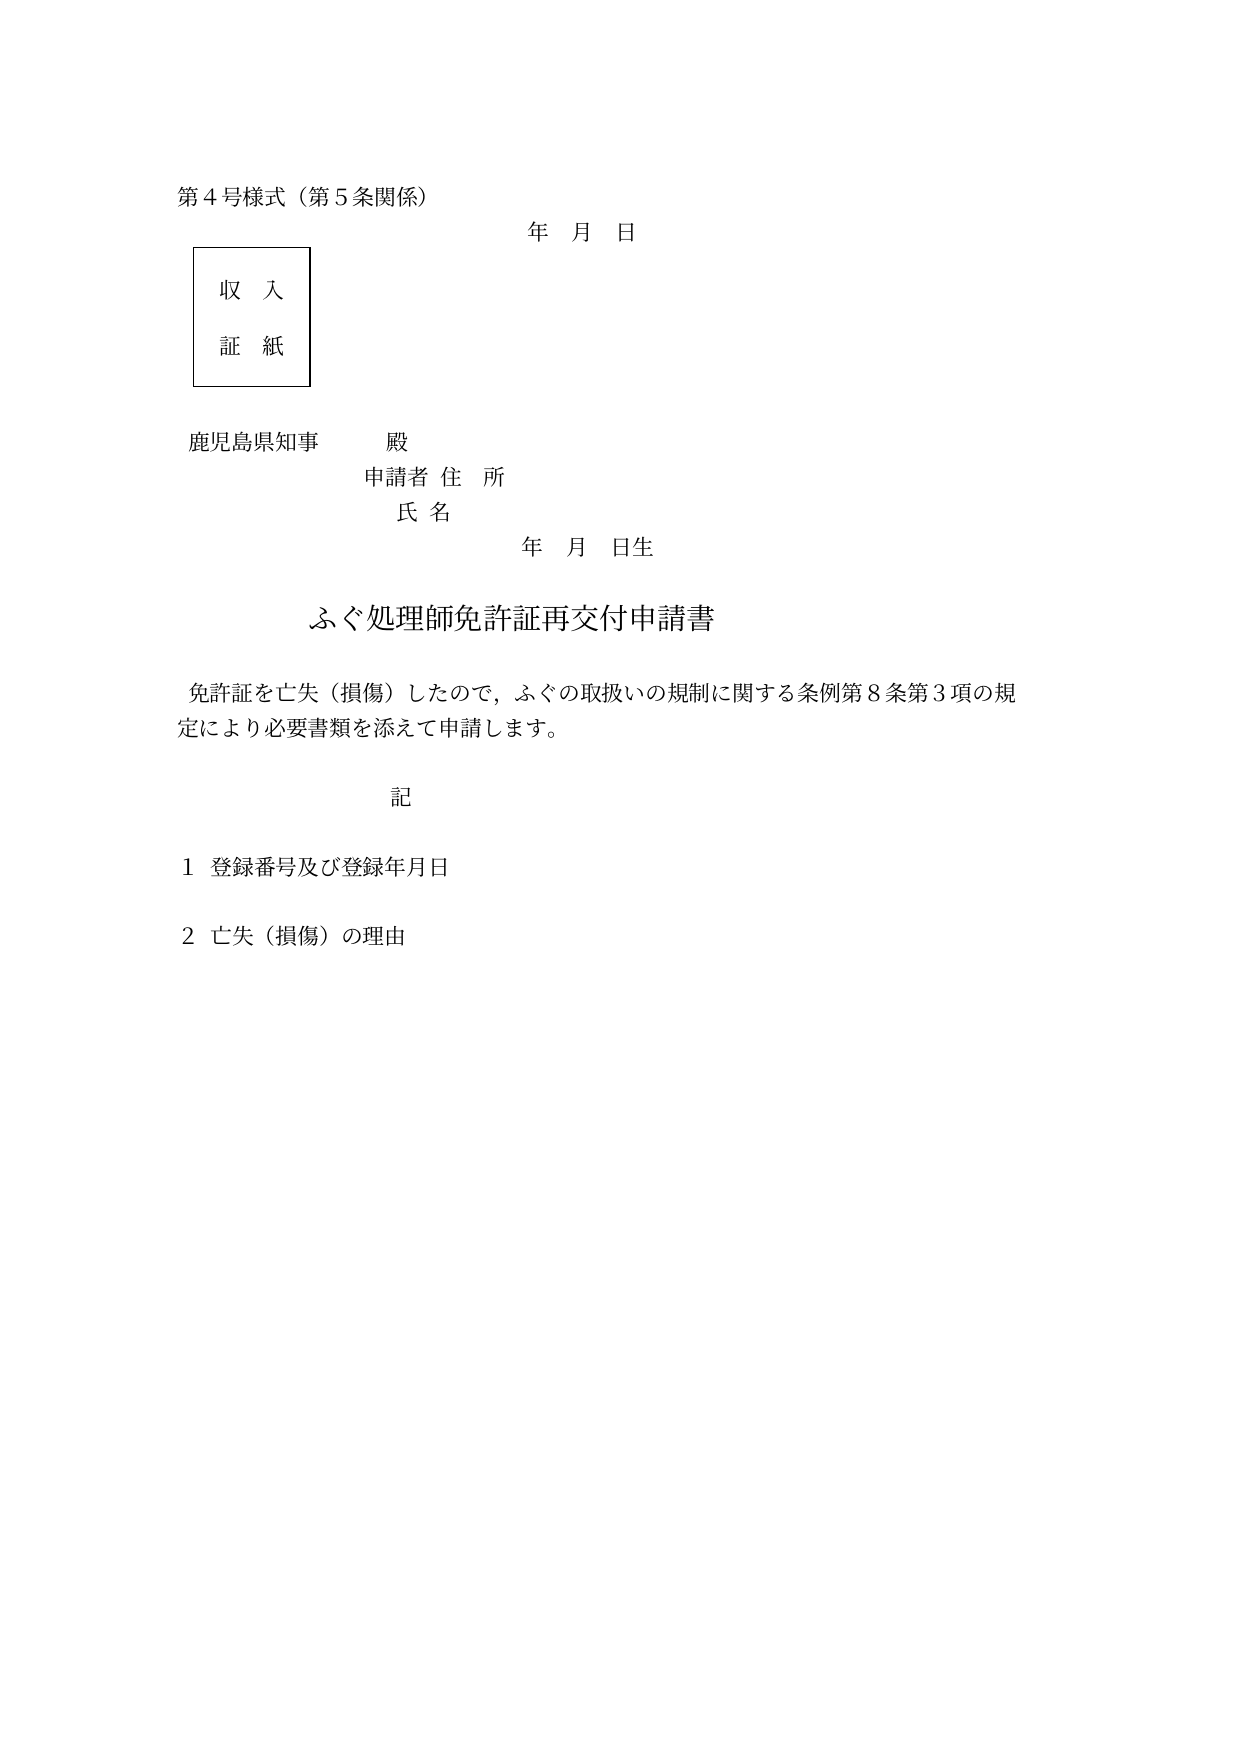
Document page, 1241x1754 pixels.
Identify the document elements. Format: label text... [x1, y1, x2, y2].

text 免許証を亡失（損傷）したので，ふぐの取扱いの規制に関する条例第８条第３項の規 [177, 673, 1063, 707]
table_header [311, 247, 1060, 386]
text 第４号様式（第５条関係） [177, 177, 1063, 212]
text 年 月 日 [177, 212, 1063, 247]
text ふぐ処理師免許証再交付申請書 [177, 596, 1063, 638]
text 氏 名 [177, 492, 1063, 526]
text １ 登録番号及び登録年月日 [177, 847, 1063, 881]
table_header [177, 247, 193, 386]
text 年 月 日生 [177, 526, 1063, 561]
text 記 [177, 777, 1063, 812]
text ２ 亡失（損傷）の理由 [177, 916, 1063, 951]
text 申請者 住 所 [177, 457, 1063, 492]
text 鹿児島県知事 殿 [177, 422, 1063, 457]
text 定により必要書類を添えて申請します。 [177, 707, 1063, 742]
table_header 収 入 証 紙 [194, 248, 309, 386]
